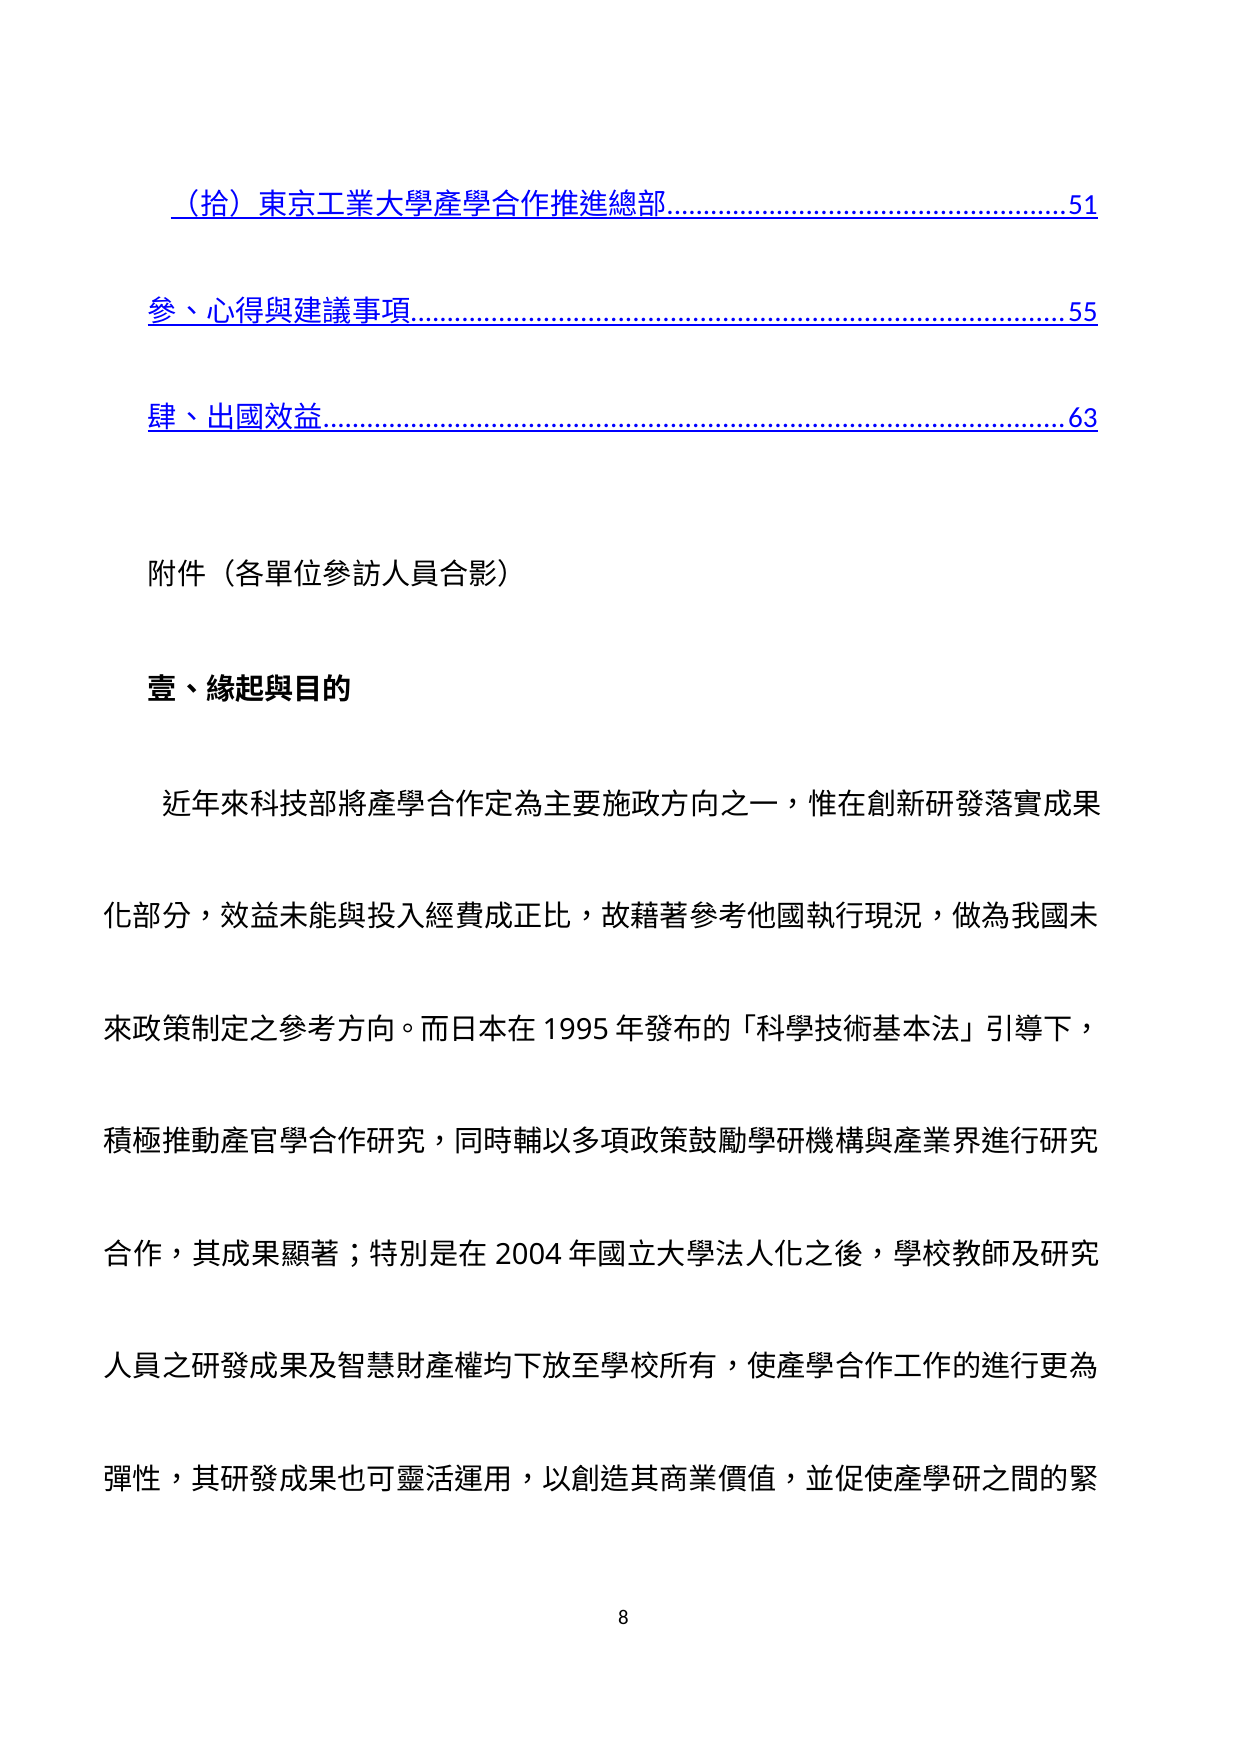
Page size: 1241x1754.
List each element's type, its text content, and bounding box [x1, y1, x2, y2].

text 肆、出國效益 63 [148, 378, 1098, 430]
text 參、心得與建議事項 55 [148, 271, 1098, 324]
text 近年來科技部將產學合作定為主要施政方向之一，惟在創新研發落實成果化部分，效益未能與投入經費成正比，故藉著參考他國執行現況，做為我國未來政策制定之參考方向。而日本在1995年發布的「科學技術基本法」引導下，積極推動產官學合作研究，同時輔以多項政策鼓勵學研機構與產業界進行研究合作，其成果顯著；特別是在2004年國立大學法人化之後，學校教師及研究人員之研發成果及智慧財產權均下放至學校所有，使產學合作工作的進行更為彈性，其研發成果也可靈活運用，以創造其商業價值，並促使產學研之間的緊 [103, 764, 1101, 1514]
text [171, 219, 1098, 239]
text [148, 326, 1098, 346]
text （拾）東京工業大學產學合作推進總部 51 [171, 164, 1098, 217]
text [148, 432, 1098, 453]
text 附件（各單位參訪人員合影） [148, 534, 1098, 609]
subtitle 壹、緣起與目的 [148, 649, 1098, 724]
